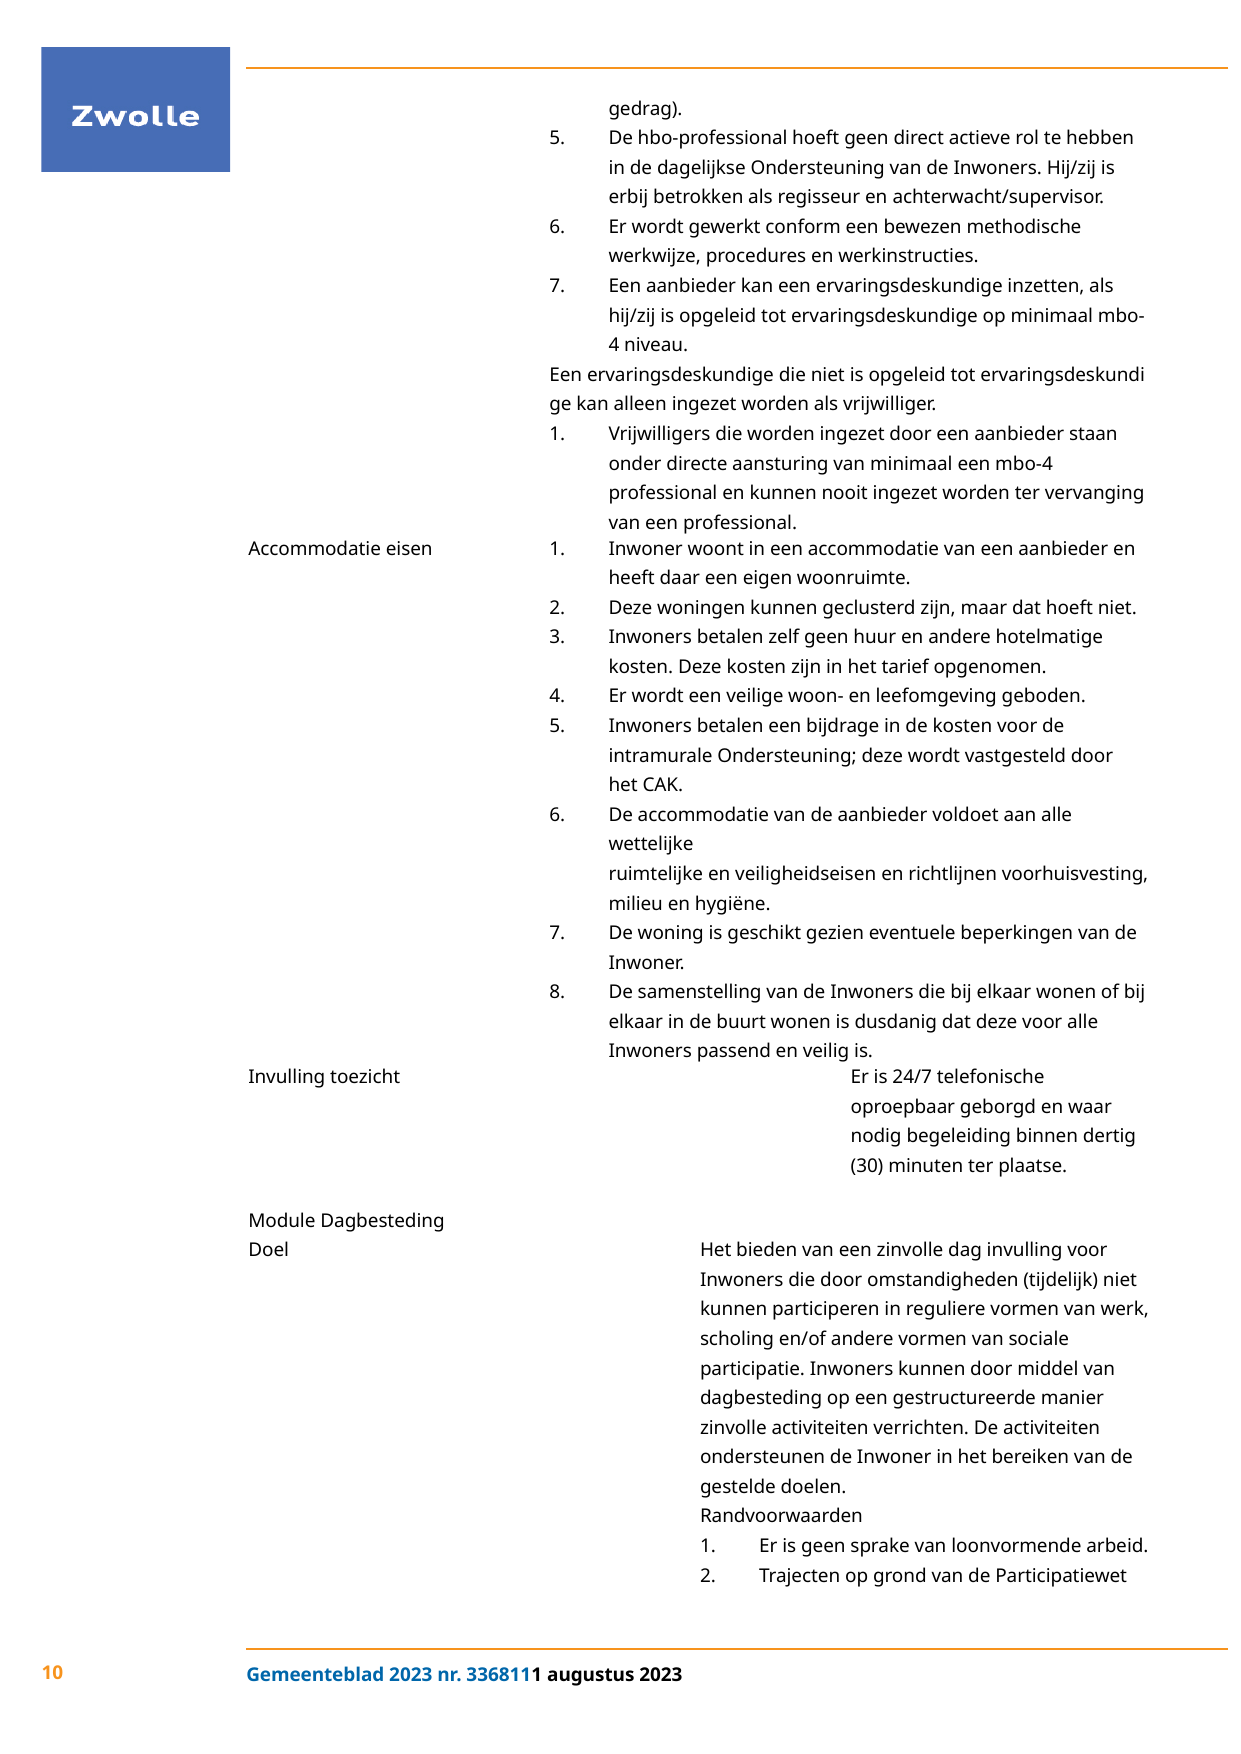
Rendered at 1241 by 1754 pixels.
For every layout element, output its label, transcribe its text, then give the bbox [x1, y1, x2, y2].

text Module Dagbesteding [248, 1207, 1152, 1232]
table_header Het bieden van een zinvolle dag invulling voor Inwoners die door omstandigheden (tijdelijk) niet kunnen participeren in reguliere vormen van werk, scholing en/of andere vormen van sociale participatie. Inwoners kunnen door middel van dagbesteding op een gestructureerde manier zinvolle activiteiten verrichten. De activiteiten ondersteunen de Inwoner in het bereiken van de gestelde doelen. Randvoorwaarden Er is geen sprake van loonvormende arbeid. Trajecten op grond van de Participatiewet [700, 1236, 1152, 1588]
table_cell Er is 24/7 telefonische oproepbaar geborgd en waar nodig begeleiding binnen dertig (30) minuten ter plaatse. [850, 1063, 1152, 1178]
table_cell Invulling toezicht [248, 1063, 850, 1178]
table_cell Groepsbegeleiding en individuele Ondersteuning en toezicht wordt verleend door een mbo-4 professional (of een ervaren mbo-3 professional). Een hbo-professional is door de mbo-4 professional (of een ervaren mbo-3 professional) direct te bereiken; Voor groepsbegeleiding en individuele Ondersteuning en toezicht geldtdat aanbieder naastmbo-4 professionals (of ervaren mbo-3 professionals) beschikt over voldoende hbo-professionals (minimaal 1 hbo op 4 mbo-4 professionals (of ervaren mbo-3 professionals)). In te zetten professionals beschikken over een relevante opleiding ten aanzien van de in te zetten groepsbegeleiding en individuele Ondersteuning en toezicht. In te zetten professionals dienen specifieke GGZ-expertise en vaardigheden te hebben voor de omgang met Inwoners vanwege de ernst van de problematiek en/of te beschikken over extra specifieke kennis vanwege het gedrag van Inwoners (agressie, manipulatie, dwangmatig of destructief gedrag inclusief zelf verwondend of zelfbeschadigend gedrag). De hbo-professional hoeft geen direct actieve rol te hebben in de dagelijkse Ondersteuning van de Inwoners. Hij/zij is erbij betrokken als regisseur en achterwacht/supervisor. Er wordt gewerkt conform een bewezen methodische werkwijze, procedures en werkinstructies. Een aanbieder kan een ervaringsdeskundige inzetten, als hij/zij is opgeleid tot ervaringsdeskundige op minimaal mbo-4 niveau. Een ervaringsdeskundige die niet is opgeleid tot ervaringsdeskundige kan alleen ingezet worden als vrijwilliger. Vrijwilligers die worden ingezet door een aanbieder staan onder directe aansturing van minimaal een mbo-4 professional en kunnen nooit ingezet worden ter vervanging van een professional. [549, 95, 1152, 535]
picture [41, 47, 231, 172]
table_cell Accommodatie eisen [248, 535, 549, 1063]
table_cell [248, 1178, 549, 1203]
table_cell Inwoner woont in een accommodatie van een aanbieder en heeft daar een eigen woonruimte. Deze woningen kunnen geclusterd zijn, maar dat hoeft niet. Inwoners betalen zelf geen huur en andere hotelmatige kosten. Deze kosten zijn in het tarief opgenomen. Er wordt een veilige woon- en leefomgeving geboden. Inwoners betalen een bijdrage in de kosten voor de intramurale Ondersteuning; deze wordt vastgesteld door het CAK. De accommodatie van de aanbieder voldoet aan alle wettelijke ruimtelijke en veiligheidseisen en richtlijnen voorhuisvesting, milieu en hygiëne. De woning is geschikt gezien eventuele beperkingen van de Inwoner. De samenstelling van de Inwoners die bij elkaar wonen of bij elkaar in de buurt wonen is dusdanig dat deze voor alle Inwoners passend en veilig is. [549, 535, 1152, 1063]
table_cell [549, 1178, 850, 1203]
table_header Doel [248, 1236, 700, 1588]
table_cell [850, 1178, 1152, 1203]
table_cell [248, 95, 549, 535]
